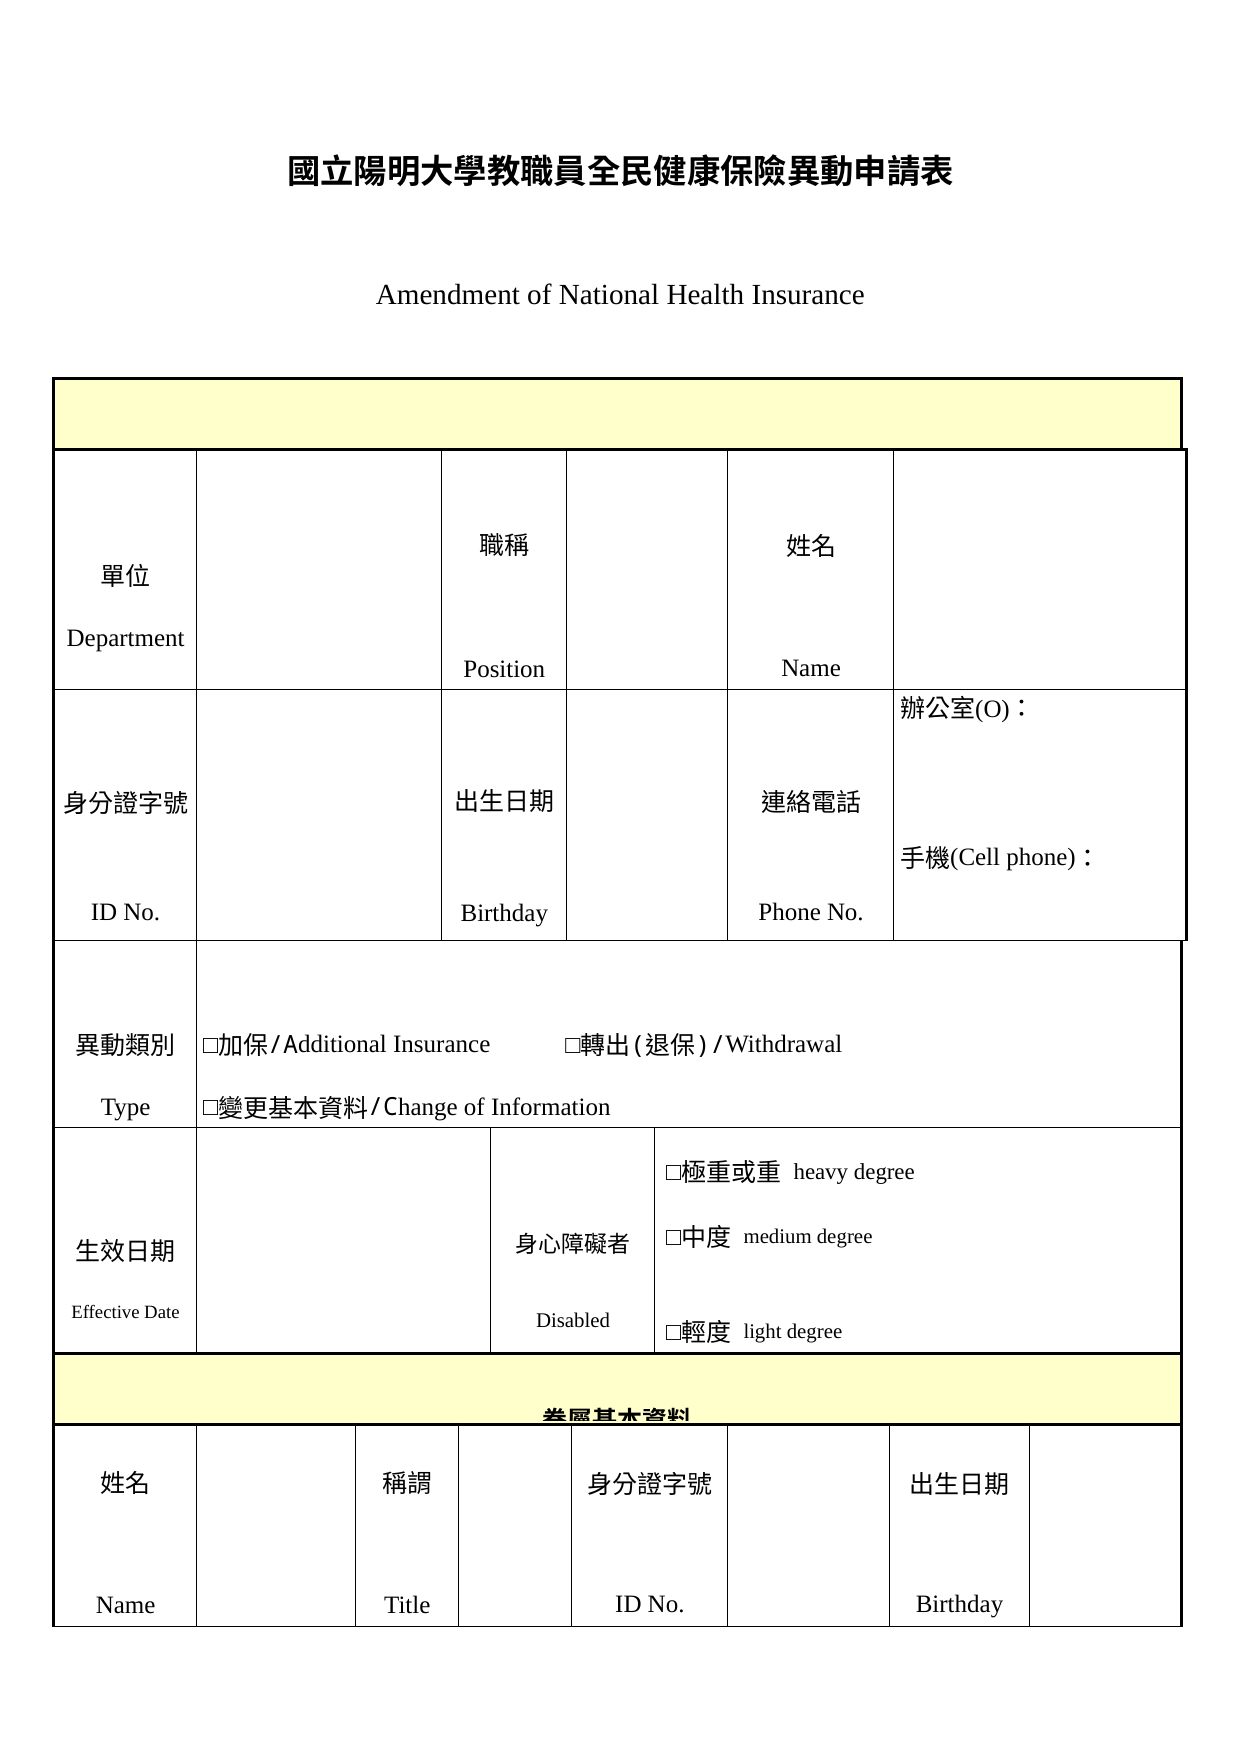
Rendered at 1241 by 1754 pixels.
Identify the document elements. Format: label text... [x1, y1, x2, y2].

table_cell 連絡電話 Phone No. [728, 690, 893, 939]
table_cell 姓名 Name [55, 1426, 196, 1626]
table_cell 單位 Department [55, 451, 196, 689]
table_cell [197, 1128, 490, 1352]
text 國立陽明大學教職員全民健康保險異動申請表 [118, 127, 1122, 189]
table_cell 姓名 Name [728, 451, 893, 689]
table_cell [567, 451, 727, 689]
table_cell 稱謂 Title [356, 1426, 458, 1626]
table_cell 出生日期 Birthday [442, 690, 566, 939]
table_cell 異動類別 Type [55, 941, 196, 1127]
table_cell [197, 690, 441, 939]
table_cell [197, 1426, 355, 1626]
table_cell 眷屬基本資料 (Information of Depen dant) [55, 1355, 1180, 1423]
table_cell 身分證字號 ID No. [55, 690, 196, 939]
table_cell [197, 451, 441, 689]
table_cell 生效日期 Effective Date [55, 1128, 196, 1352]
table_cell □極重或重 heavy degree □中度 medium degree □輕度 light degree [655, 1128, 1180, 1352]
table_cell [728, 1426, 889, 1626]
table_cell 身分證字號 ID No. [572, 1426, 727, 1626]
table_cell [567, 690, 727, 939]
text Amendment of National Health Insurance [118, 252, 1122, 314]
table_cell 身心障礙者 Disabled [491, 1128, 654, 1352]
table_cell 職稱 Position [442, 451, 566, 689]
table_cell □加保/Additional Insurance □轉出(退保)/Withdrawal □變更基本資料/Change of Information [197, 941, 1180, 1127]
table_cell [1030, 1426, 1180, 1626]
table_header 申請人基本資料 (Information of Insured) [55, 380, 1180, 448]
table_cell [894, 451, 1185, 689]
table_cell 辦公室(O)： 手機(Cell phone)： [894, 690, 1185, 939]
table_cell [459, 1426, 571, 1626]
table_cell 出生日期 Birthday [890, 1426, 1029, 1626]
